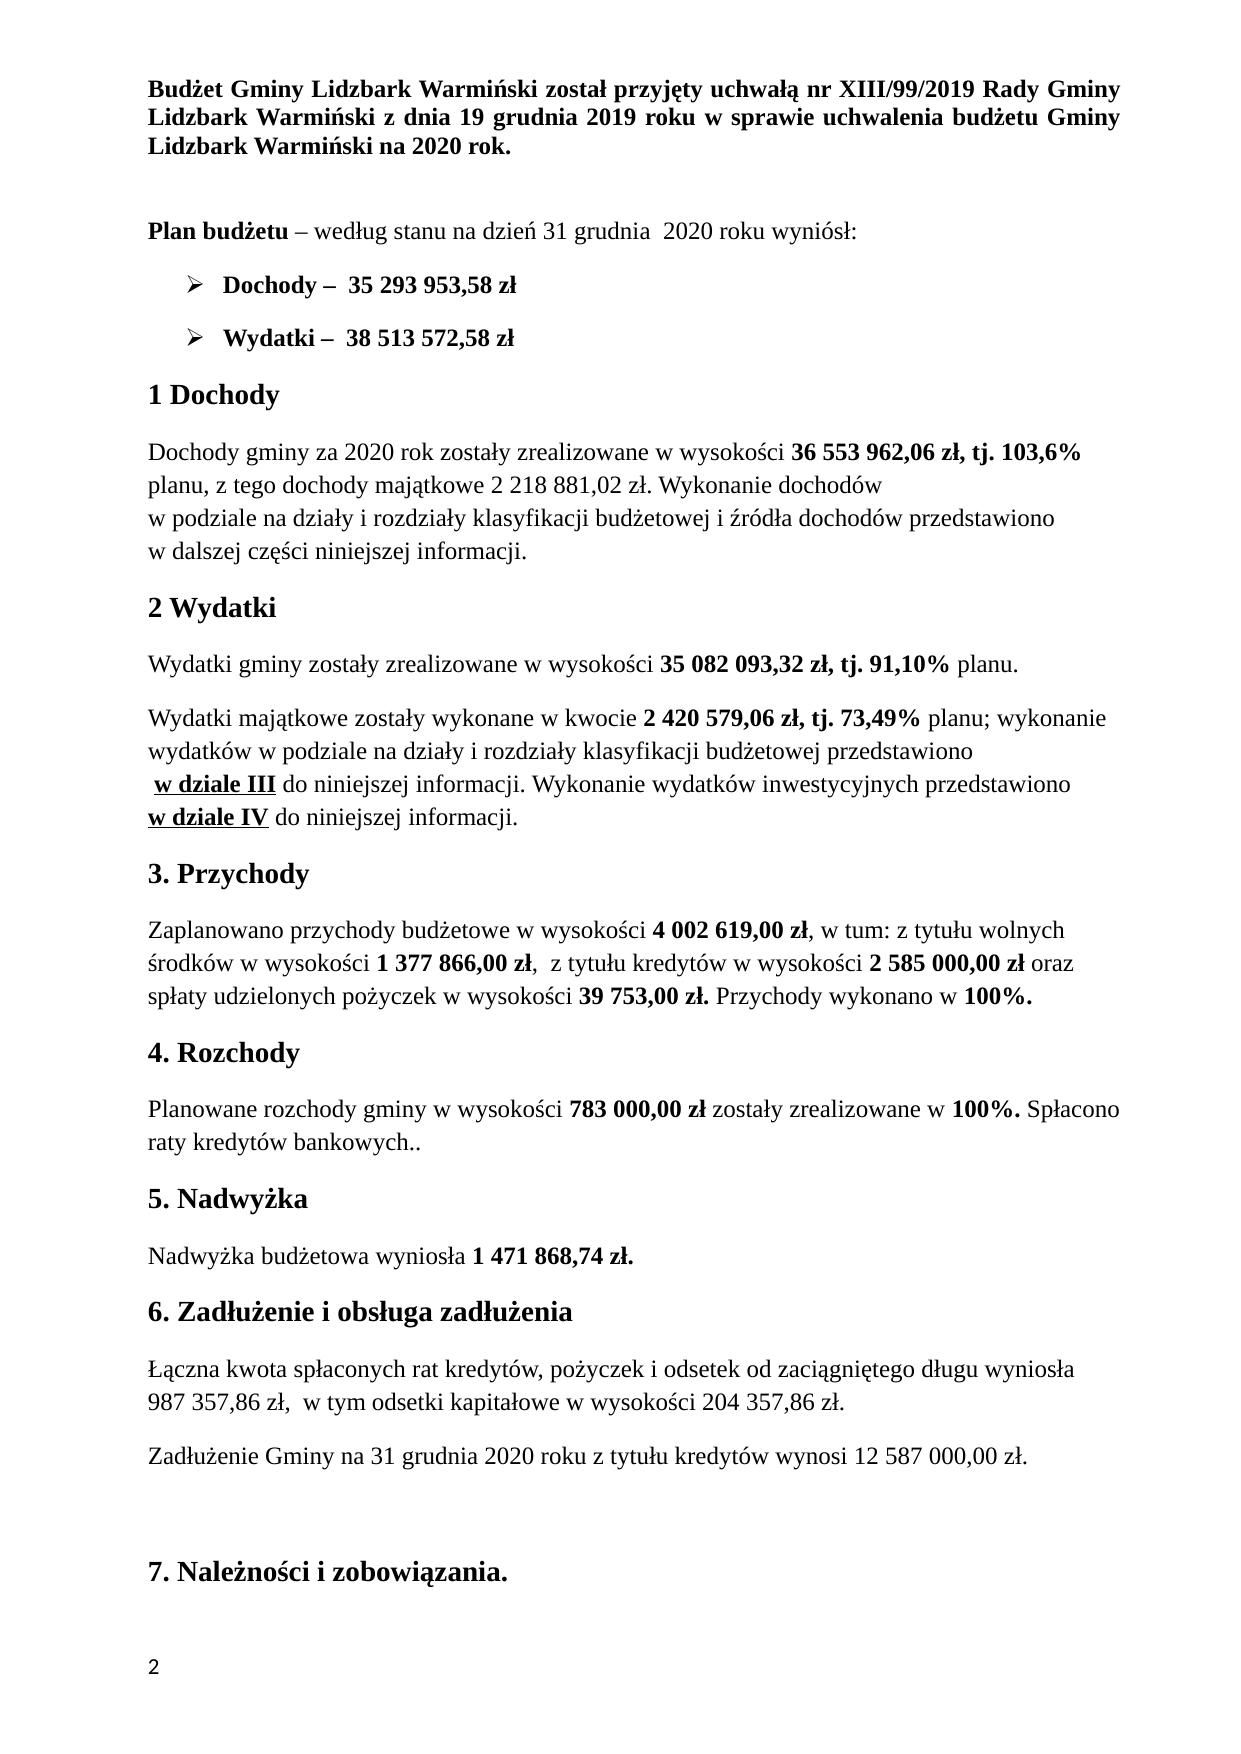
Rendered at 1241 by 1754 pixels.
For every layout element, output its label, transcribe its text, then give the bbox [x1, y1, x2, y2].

text Dochody gminy za 2020 rok zostały zrealizowane w wysokości 36 553 962,06 zł, tj. 103,6% planu, z tego dochody majątkowe 2 218 881,02 zł. Wykonanie dochodów w podziale na działy i rozdziały klasyfikacji budżetowej i źródła dochodów przedstawiono w dalszej części niniejszej informacji. [148, 437, 1122, 564]
text Zadłużenie Gminy na 31 grudnia 2020 roku z tytułu kredytów wynosi 12 587 000,00 zł. [148, 1441, 1122, 1469]
text Wydatki majątkowe zostały wykonane w kwocie 2 420 579,06 zł, tj. 73,49% planu; wykonanie wydatków w podziale na działy i rozdziały klasyfikacji budżetowej przedstawiono w dziale III do niniejszej informacji. Wykonanie wydatków inwestycyjnych przedstawiono w dziale IV do niniejszej informacji. [148, 703, 1122, 831]
text Zaplanowano przychody budżetowe w wysokości 4 002 619,00 zł, w tum: z tytułu wolnych środków w wysokości 1 377 866,00 zł, z tytułu kredytów w wysokości 2 585 000,00 zł oraz spłaty udzielonych pożyczek w wysokości 39 753,00 zł. Przychody wykonano w 100%. [148, 915, 1122, 1010]
text 1 Dochody [148, 377, 1122, 411]
list Wydatki – 38 513 572,58 zł [185, 323, 1122, 352]
list Dochody – 35 293 953,58 zł [185, 270, 1122, 298]
text Wydatki gminy zostały zrealizowane w wysokości 35 082 093,32 zł, tj. 91,10% planu. [148, 649, 1122, 678]
text 4. Rozchody [148, 1035, 1122, 1069]
text Plan budżetu – według stanu na dzień 31 grudnia 2020 roku wyniósł: [148, 216, 1122, 244]
text Nadwyżka budżetowa wyniosła 1 471 868,74 zł. [148, 1241, 1122, 1269]
text Łączna kwota spłaconych rat kredytów, pożyczek i odsetek od zaciągniętego długu wyniosła 987 357,86 zł, w tym odsetki kapitałowe w wysokości 204 357,86 zł. [148, 1354, 1122, 1416]
text 3. Przychody [148, 856, 1122, 889]
text 5. Nadwyżka [148, 1181, 1122, 1215]
text 2 Wydatki [148, 590, 1122, 623]
text 6. Zadłużenie i obsługa zadłużenia [148, 1294, 1122, 1328]
text 7. Należności i zobowiązania. [148, 1554, 1122, 1588]
subtitle Budżet Gminy Lidzbark Warmiński został przyjęty uchwałą nr XIII/99/2019 Rady Gminy Lidzbark Warmiński z dnia 19 grudnia 2019 roku w sprawie uchwalenia budżetu Gminy Lidzbark Warmiński na 2020 rok. [148, 74, 1122, 160]
text Planowane rozchody gminy w wysokości 783 000,00 zł zostały zrealizowane w 100%. Spłacono raty kredytów bankowych.. [148, 1094, 1122, 1156]
